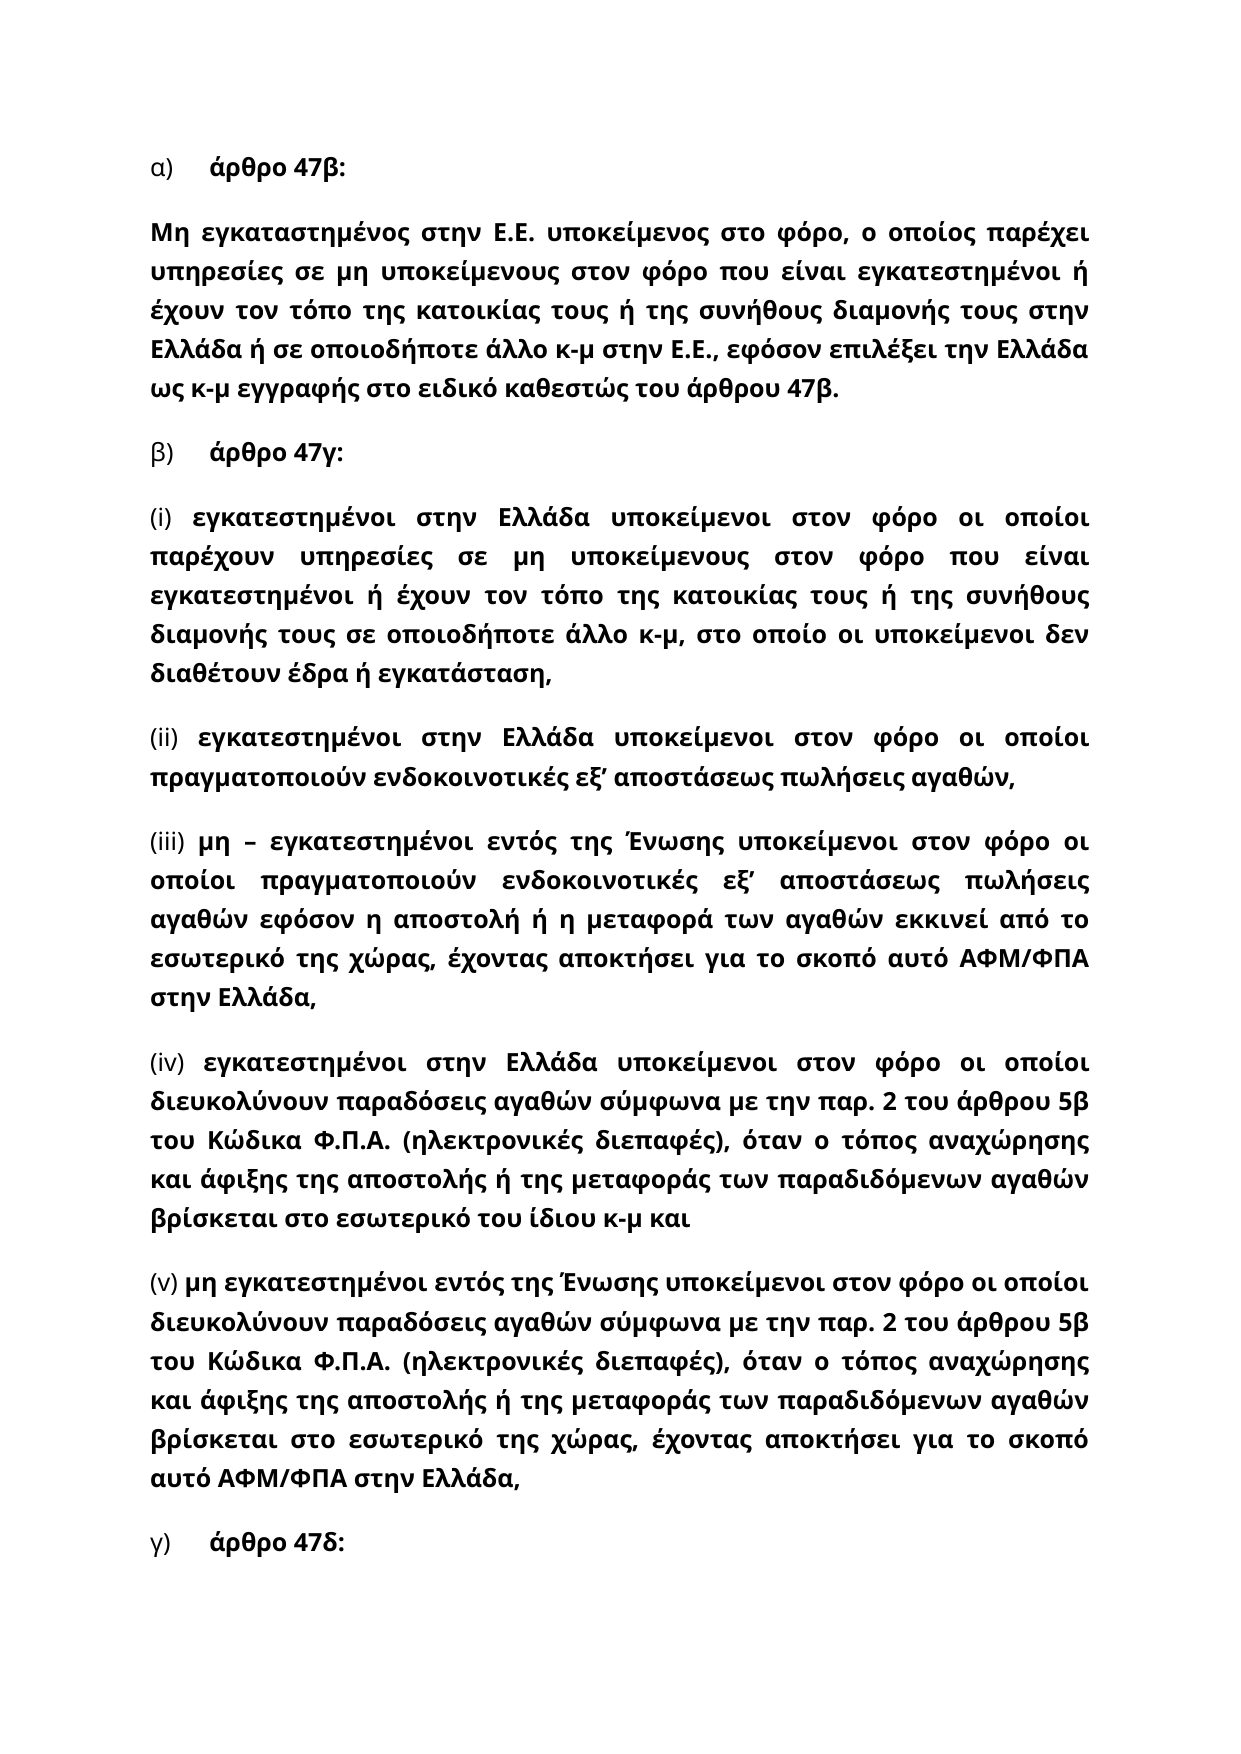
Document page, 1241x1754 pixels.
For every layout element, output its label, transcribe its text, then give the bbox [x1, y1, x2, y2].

text Μη εγκαταστημένος στην Ε.Ε. υποκείμενος στο φόρο, ο οποίος παρέχει υπηρεσίες σε μη υποκείμενους στον φόρο που είναι εγκατεστημένοι ή έχουν τον τόπο της κατοικίας τους ή της συνήθους διαμονής τους στην Ελλάδα ή σε οποιοδήποτε άλλο κ-μ στην Ε.Ε., εφόσον επιλέξει την Ελλάδα ως κ-μ εγγραφής στο ειδικό καθεστώς του άρθρου 47β. [150, 214, 1090, 405]
text (iii) μη – εγκατεστημένοι εντός της Ένωσης υποκείμενοι στον φόρο οι οποίοι πραγματοποιούν ενδοκοινοτικές εξ’ αποστάσεως πωλήσεις αγαθών εφόσον η αποστολή ή η μεταφορά των αγαθών εκκινεί από το εσωτερικό της χώρας, έχοντας αποκτήσει για το σκοπό αυτό ΑΦΜ/ΦΠΑ στην Ελλάδα, [150, 823, 1090, 1014]
text (ii) εγκατεστημένοι στην Ελλάδα υποκείμενοι στον φόρο οι οποίοι πραγματοποιούν ενδοκοινοτικές εξ’ αποστάσεως πωλήσεις αγαθών, [150, 720, 1090, 793]
text (i) εγκατεστημένοι στην Ελλάδα υποκείμενοι στον φόρο οι οποίοι παρέχουν υπηρεσίες σε μη υποκείμενους στον φόρο που είναι εγκατεστημένοι ή έχουν τον τόπο της κατοικίας τους ή της συνήθους διαμονής τους σε οποιοδήποτε άλλο κ-μ, στο οποίο οι υποκείμενοι δεν διαθέτουν έδρα ή εγκατάσταση, [150, 499, 1090, 690]
text (v) μη εγκατεστημένοι εντός της Ένωσης υποκείμενοι στον φόρο οι οποίοι διευκολύνουν παραδόσεις αγαθών σύμφωνα με την παρ. 2 του άρθρου 5β του Κώδικα Φ.Π.Α. (ηλεκτρονικές διεπαφές), όταν ο τόπος αναχώρησης και άφιξης της αποστολής ή της μεταφοράς των παραδιδόμενων αγαθών βρίσκεται στο εσωτερικό της χώρας, έχοντας αποκτήσει για το σκοπό αυτό ΑΦΜ/ΦΠΑ στην Ελλάδα, [150, 1265, 1090, 1495]
list γ) άρθρο 47δ: [150, 1525, 1090, 1559]
list α) άρθρο 47β: [150, 150, 1090, 184]
text (iv) εγκατεστημένοι στην Ελλάδα υποκείμενοι στον φόρο οι οποίοι διευκολύνουν παραδόσεις αγαθών σύμφωνα με την παρ. 2 του άρθρου 5β του Κώδικα Φ.Π.Α. (ηλεκτρονικές διεπαφές), όταν ο τόπος αναχώρησης και άφιξης της αποστολής ή της μεταφοράς των παραδιδόμενων αγαθών βρίσκεται στο εσωτερικό του ίδιου κ-μ και [150, 1044, 1090, 1235]
list β) άρθρο 47γ: [150, 435, 1090, 469]
